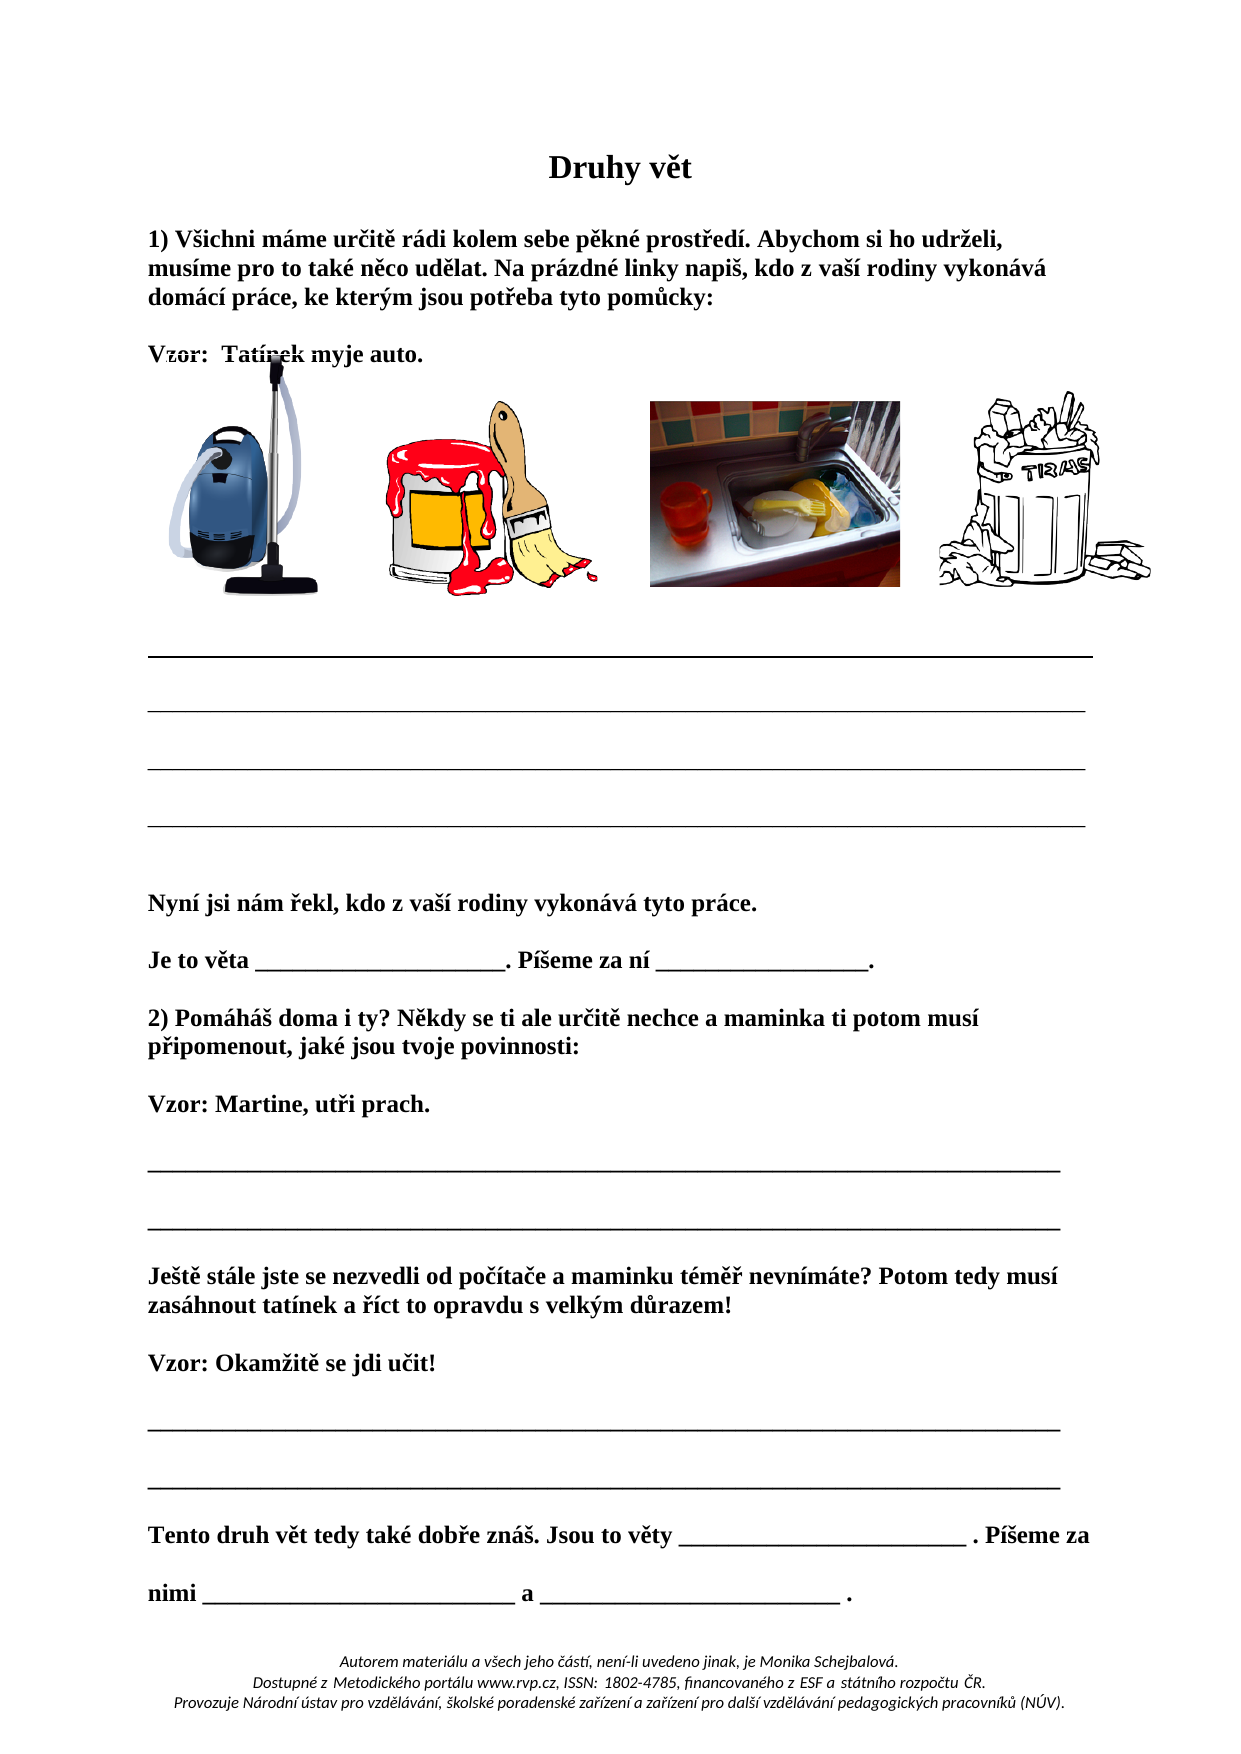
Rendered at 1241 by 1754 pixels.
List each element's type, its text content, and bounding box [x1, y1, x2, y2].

text _________________________________________________________________________ _________________________________________________________________________ Ještě stále jste se nezvedli od počítače a maminku téměř nevnímáte? Potom tedy musí zasáhnout tatínek a říct to opravdu s velkým důrazem! [148, 1146, 1093, 1319]
text Vzor: Tatínek myje auto. [148, 339, 1093, 598]
text 1) Všichni máme určitě rádi kolem sebe pěkné prostředí. Abychom si ho udrželi, musíme pro to také něco udělat. Na prázdné linky napiš, kdo z vaší rodiny vykonává domácí práce, ke kterým jsou potřeba tyto pomůcky: [148, 224, 1093, 311]
text _________________________________________________________________________ [148, 1463, 1093, 1491]
text Tento druh vět tedy také dobře znáš. Jsou to věty _______________________ . Píšeme za [148, 1520, 1093, 1549]
text ___________________________________________________________________________ ___________________________________________________________________________ ___________________________________________________________________________ Nyní jsi nám řekl, kdo z vaší rodiny vykonává tyto práce. [148, 686, 1093, 916]
picture [168, 355, 318, 596]
text Je to věta ____________________. Píšeme za ní _________________. [148, 945, 1093, 974]
text 2) Pomáháš doma i ty? Někdy se ti ale určitě nechce a maminka ti potom musí připomenout, jaké jsou tvoje povinnosti: [148, 1003, 1093, 1060]
picture [939, 391, 1151, 587]
picture [385, 401, 598, 596]
text Druhy vět [148, 148, 1093, 186]
text nimi _________________________ a ________________________ . [148, 1578, 1093, 1606]
text Vzor: Martine, utři prach. [148, 1089, 1093, 1118]
text Vzor: Okamžitě se jdi učit! [148, 1348, 1093, 1376]
text _________________________________________________________________________ [148, 1405, 1093, 1434]
picture [650, 401, 901, 587]
